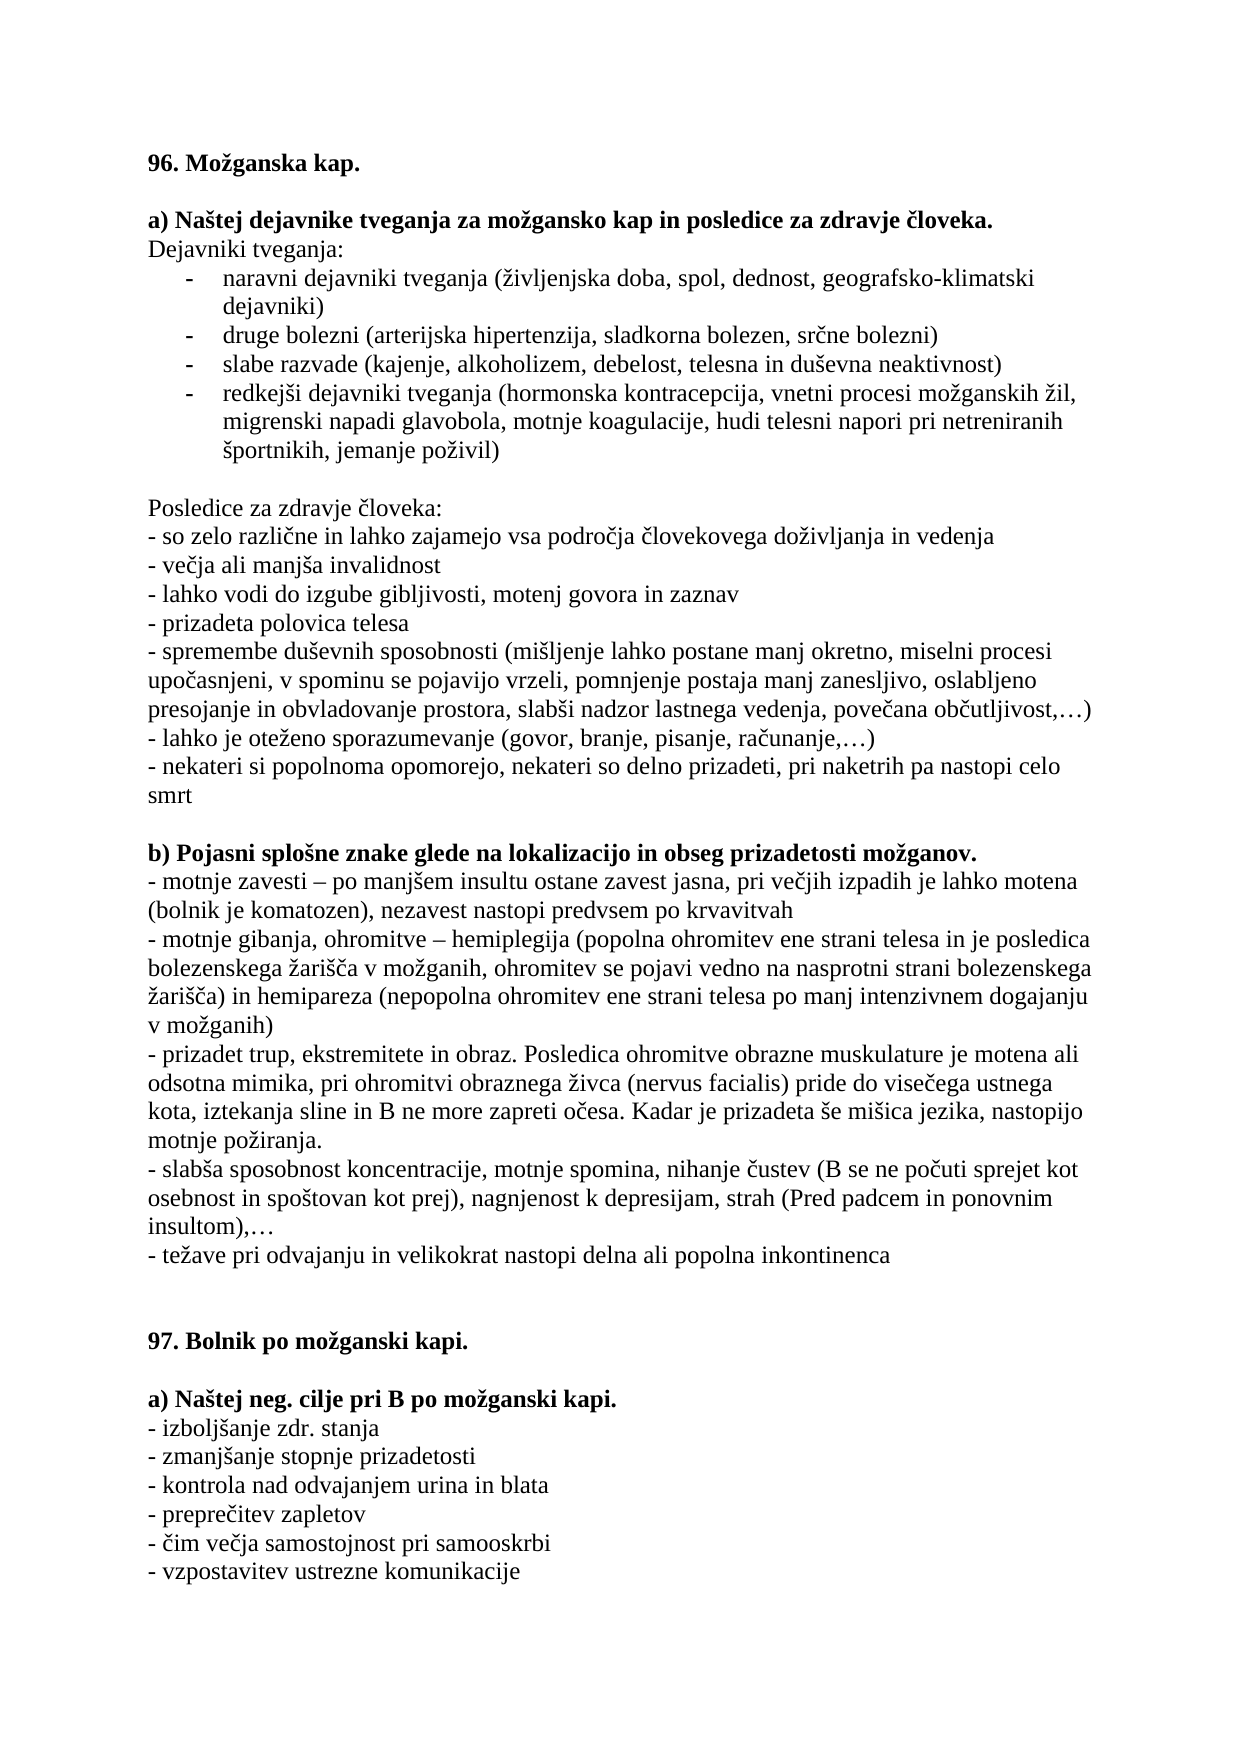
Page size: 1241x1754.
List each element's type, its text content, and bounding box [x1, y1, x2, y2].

text - preprečitev zapletov [148, 1499, 1092, 1528]
text - nekateri si popolnoma opomorejo, nekateri so delno prizadeti, pri naketrih pa nastopi celo smrt [148, 751, 1092, 809]
text 96. Možganska kap. [148, 148, 1092, 176]
text a) Naštej dejavnike tveganja za možgansko kap in posledice za zdravje človeka. [148, 205, 1092, 234]
text - lahko je oteženo sporazumevanje (govor, branje, pisanje, računanje,…) [148, 723, 1092, 751]
text 97. Bolnik po možganski kapi. [148, 1326, 1092, 1355]
text - večja ali manjša invalidnost [148, 550, 1092, 579]
text b) Pojasni splošne znake glede na lokalizacijo in obseg prizadetosti možganov. [148, 838, 1092, 866]
text - motnje zavesti – po manjšem insultu ostane zavest jasna, pri večjih izpadih je lahko motena (bolnik je komatozen), nezavest nastopi predvsem po krvavitvah [148, 866, 1092, 924]
text - čim večja samostojnost pri samooskrbi [148, 1528, 1092, 1556]
text - prizadet trup, ekstremitete in obraz. Posledica ohromitve obrazne muskulature je motena ali odsotna mimika, pri ohromitvi obraznega živca (nervus facialis) pride do visečega ustnega kota, iztekanja sline in B ne more zapreti očesa. Kadar je prizadeta še mišica jezika, nastopijo motnje požiranja. [148, 1039, 1092, 1154]
text - motnje gibanja, ohromitve – hemiplegija (popolna ohromitev ene strani telesa in je posledica bolezenskega žarišča v možganih, ohromitev se pojavi vedno na nasprotni strani bolezenskega žarišča) in hemipareza (nepopolna ohromitev ene strani telesa po manj intenzivnem dogajanju v možganih) [148, 924, 1092, 1039]
text - izboljšanje zdr. stanja [148, 1413, 1092, 1441]
text Posledice za zdravje človeka: [148, 493, 1092, 521]
text a) Naštej neg. cilje pri B po možganski kapi. [148, 1384, 1092, 1413]
list druge bolezni (arterijska hipertenzija, sladkorna bolezen, srčne bolezni) [185, 320, 1092, 349]
text - spremembe duševnih sposobnosti (mišljenje lahko postane manj okretno, miselni procesi upočasnjeni, v spominu se pojavijo vrzeli, pomnjenje postaja manj zanesljivo, oslabljeno presojanje in obvladovanje prostora, slabši nadzor lastnega vedenja, povečana občutljivost,…) [148, 636, 1092, 723]
text - slabša sposobnost koncentracije, motnje spomina, nihanje čustev (B se ne počuti sprejet kot osebnost in spoštovan kot prej), nagnjenost k depresijam, strah (Pred padcem in ponovnim insultom),… [148, 1154, 1092, 1240]
text - vzpostavitev ustrezne komunikacije [148, 1556, 1092, 1585]
text Dejavniki tveganja: [148, 234, 1092, 263]
text - zmanjšanje stopnje prizadetosti [148, 1441, 1092, 1470]
text - težave pri odvajanju in velikokrat nastopi delna ali popolna inkontinenca [148, 1240, 1092, 1269]
text - prizadeta polovica telesa [148, 608, 1092, 636]
list slabe razvade (kajenje, alkoholizem, debelost, telesna in duševna neaktivnost) [185, 349, 1092, 378]
text - so zelo različne in lahko zajamejo vsa področja človekovega doživljanja in vedenja [148, 521, 1092, 550]
list redkejši dejavniki tveganja (hormonska kontracepcija, vnetni procesi možganskih žil, migrenski napadi glavobola, motnje koagulacije, hudi telesni napori pri netreniranih športnikih, jemanje poživil) [185, 378, 1092, 464]
text - lahko vodi do izgube gibljivosti, motenj govora in zaznav [148, 579, 1092, 608]
list naravni dejavniki tveganja (življenjska doba, spol, dednost, geografsko-klimatski dejavniki) [185, 263, 1092, 320]
text - kontrola nad odvajanjem urina in blata [148, 1470, 1092, 1499]
